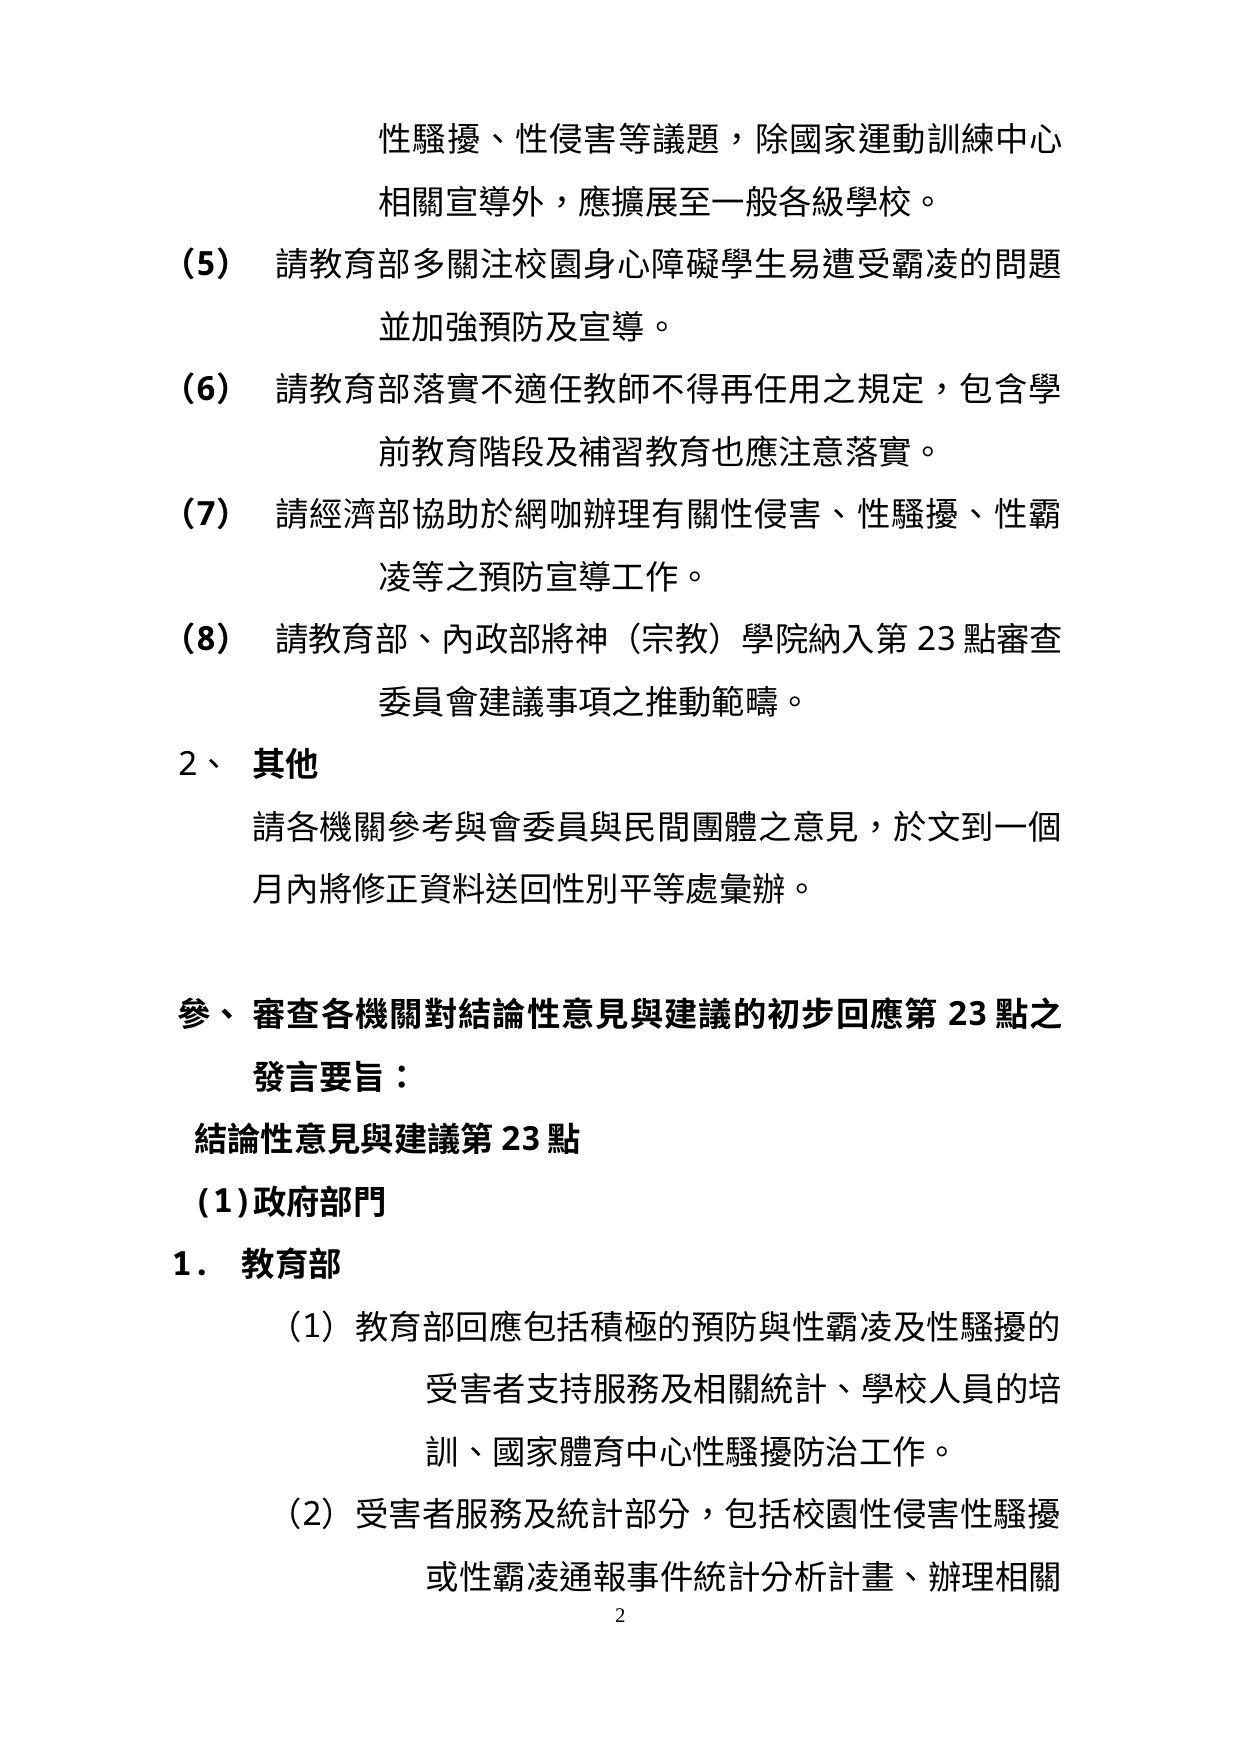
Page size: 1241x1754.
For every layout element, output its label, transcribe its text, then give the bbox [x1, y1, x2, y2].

list 請教育部（體育署）加強宣導學校教練與選手及學生間互動應具備的性平觀念，包括不當身體接觸、性騷擾、性侵害等議題，除國家運動訓練中心相關宣導外，應擴展至一般各級學校。 [162, 96, 1063, 221]
list 請教育部、內政部將神（宗教）學院納入第23點審查委員會建議事項之推動範疇。 [162, 596, 1063, 721]
list 教育部 [172, 1221, 1063, 1283]
text 結論性意見與建議第23點 [177, 1096, 1063, 1158]
list 其他 [177, 721, 1063, 783]
list 受害者服務及統計部分，包括校園性侵害性騷擾或性霸凌通報事件統計分析計畫、辦理相關 [268, 1471, 1063, 1596]
list 請經濟部協助於網咖辦理有關性侵害、性騷擾、性霸凌等之預防宣導工作。 [162, 471, 1063, 596]
list 請教育部落實不適任教師不得再任用之規定，包含學前教育階段及補習教育也應注意落實。 [162, 346, 1063, 471]
list 審查各機關對結論性意見與建議的初步回應第23點之發言要旨： [177, 971, 1063, 1096]
list 教育部回應包括積極的預防與性霸凌及性騷擾的受害者支持服務及相關統計、學校人員的培訓、國家體育中心性騷擾防治工作。 [268, 1283, 1063, 1471]
list 政府部門 [193, 1158, 1063, 1221]
text 請各機關參考與會委員與民間團體之意見，於文到一個月內將修正資料送回性別平等處彙辦。 [252, 783, 1063, 908]
list 請教育部多關注校園身心障礙學生易遭受霸凌的問題，並加強預防及宣導。 [162, 221, 1063, 346]
